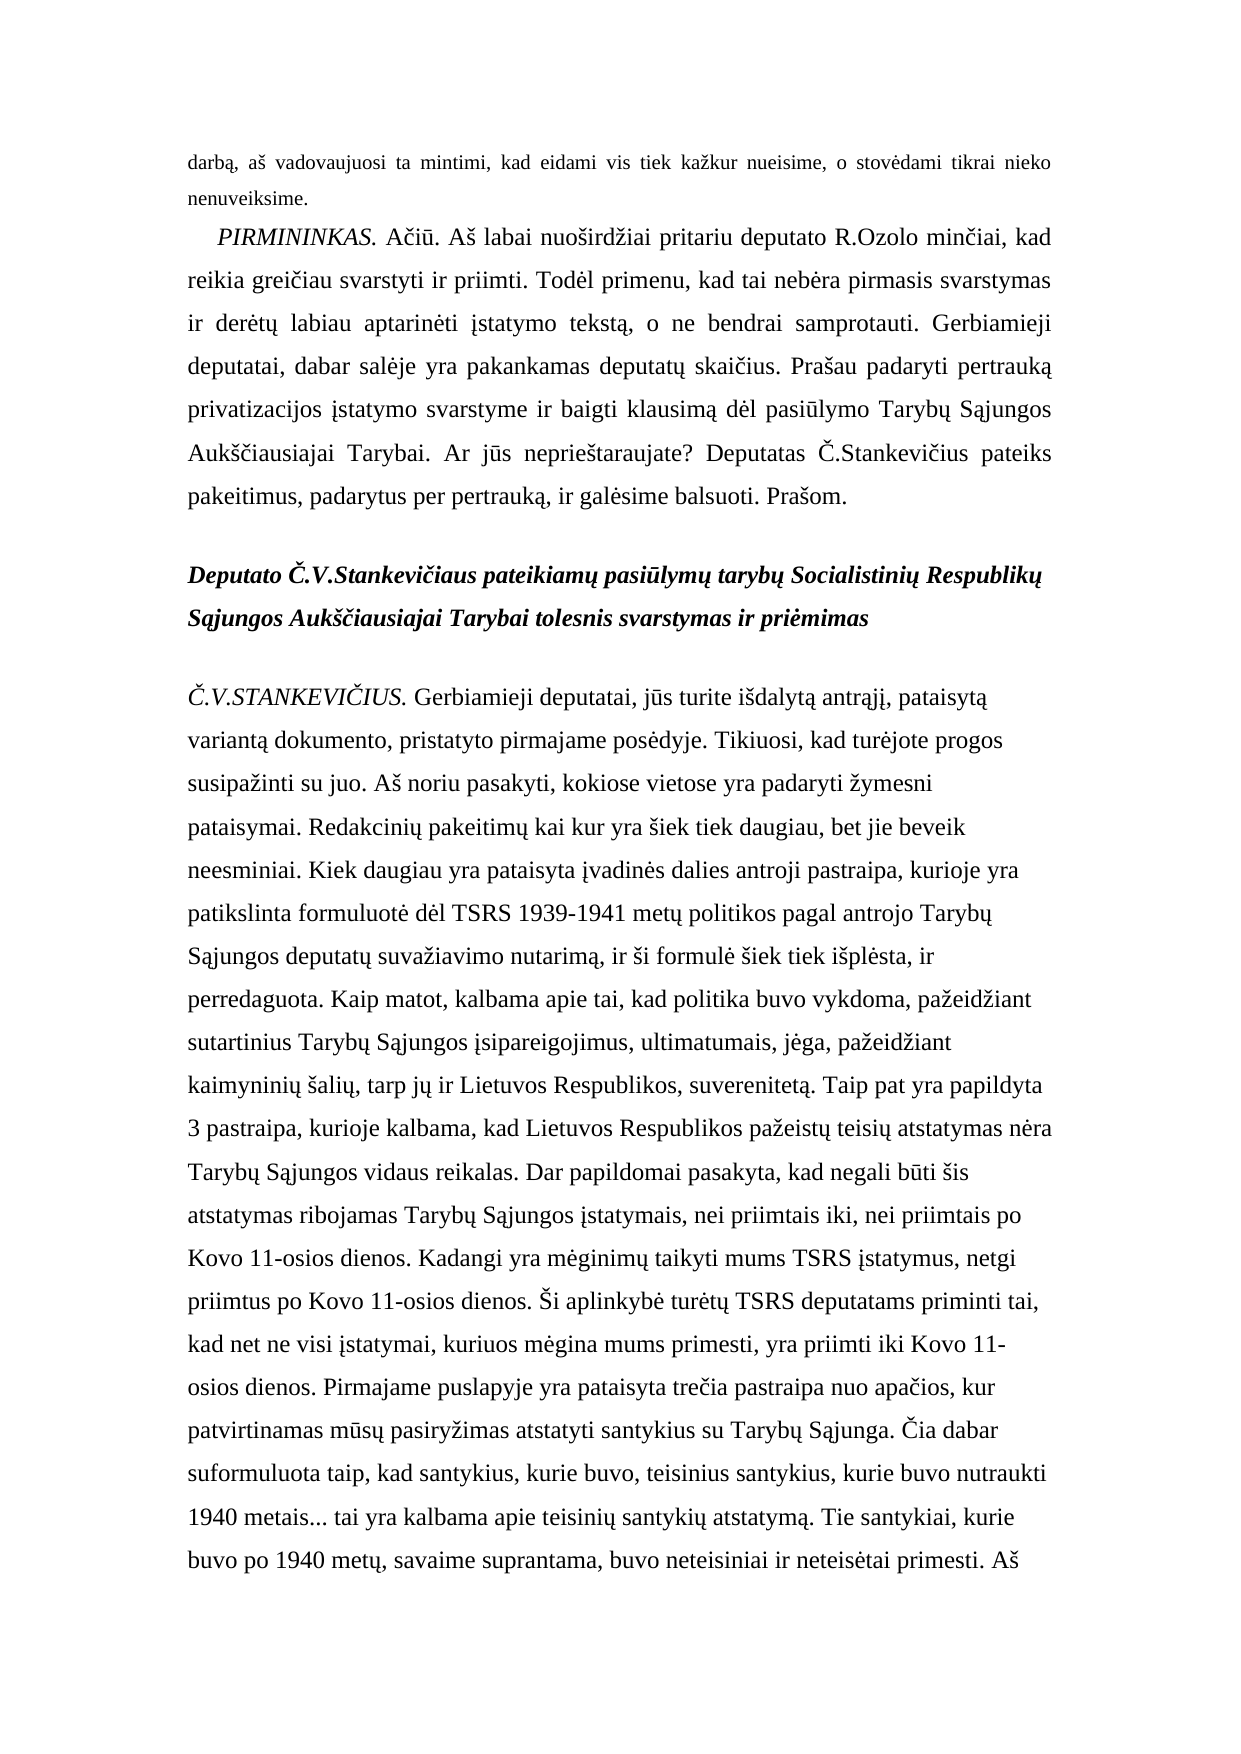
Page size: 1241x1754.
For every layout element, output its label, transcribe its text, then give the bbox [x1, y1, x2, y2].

text PIRMININKAS. Ačiū. Aš labai nuoširdžiai pritariu deputato R.Ozolo minčiai, kad reikia greičiau svarstyti ir priimti. Todėl primenu, kad tai nebėra pirmasis svarstymas ir derėtų labiau aptarinėti įstatymo tekstą, o ne bendrai samprotauti. Gerbiamieji deputatai, dabar salėje yra pakankamas deputatų skaičius. Prašau padaryti pertrauką privatizacijos įstatymo svarstyme ir baigti klausimą dėl pasiūlymo Tarybų Sąjungos Aukščiausiajai Tarybai. Ar jūs neprieštaraujate? Deputatas Č.Stankevičius pateiks pakeitimus, padarytus per pertrauką, ir galėsime balsuoti. Prašom. [187, 222, 1053, 509]
text Č.V.STANKEVIČIUS. Gerbiamieji deputatai, jūs turite išdalytą antrąjį, pataisytą variantą dokumento, pristatyto pirmajame posėdyje. Tikiuosi, kad turėjote progos susipažinti su juo. Aš noriu pasakyti, kokiose vietose yra padaryti žymesni pataisymai. Redakcinių pakeitimų kai kur yra šiek tiek daugiau, bet jie beveik neesminiai. Kiek daugiau yra pataisyta įvadinės dalies antroji pastraipa, kurioje yra patikslinta formuluotė dėl TSRS 1939-1941 metų politikos pagal antrojo Tarybų Sąjungos deputatų suvažiavimo nutarimą, ir ši formulė šiek tiek išplėsta, ir perredaguota. Kaip matot, kalbama apie tai, kad politika buvo vykdoma, pažeidžiant sutartinius Tarybų Sąjungos įsipareigojimus, ultimatumais, jėga, pažeidžiant kaimyninių šalių, tarp jų ir Lietuvos Respublikos, suverenitetą. Taip pat yra papildyta 3 pastraipa, kurioje kalbama, kad Lietuvos Respublikos pažeistų teisių atstatymas nėra Tarybų Sąjungos vidaus reikalas. Dar papildomai pasakyta, kad negali būti šis atstatymas ribojamas Tarybų Sąjungos įstatymais, nei priimtais iki, nei priimtais po Kovo 11-osios dienos. Kadangi yra mėginimų taikyti mums TSRS įstatymus, netgi priimtus po Kovo 11-osios dienos. Ši aplinkybė turėtų TSRS deputatams priminti tai, kad net ne visi įstatymai, kuriuos mėgina mums primesti, yra priimti iki Kovo 11-osios dienos. Pirmajame puslapyje yra pataisyta trečia pastraipa nuo apačios, kur patvirtinamas mūsų pasiryžimas atstatyti santykius su Tarybų Sąjunga. Čia dabar suformuluota taip, kad santykius, kurie buvo, teisinius santykius, kurie buvo nutraukti 1940 metais... tai yra kalbama apie teisinių santykių atstatymą. Tie santykiai, kurie buvo po 1940 metų, savaime suprantama, buvo neteisiniai ir neteisėtai primesti. Aš [187, 682, 1053, 1573]
text darbą, aš vadovaujuosi ta mintimi, kad eidami vis tiek kažkur nueisime, o stovėdami tikrai nieko nenuveiksime. [187, 150, 1053, 210]
subtitle Deputato Č.V.Stankevičiaus pateikiamų pasiūlymų tarybų Socialistinių Respublikų Sąjungos Aukščiausiajai Tarybai tolesnis svarstymas ir priėmimas [187, 560, 1053, 632]
